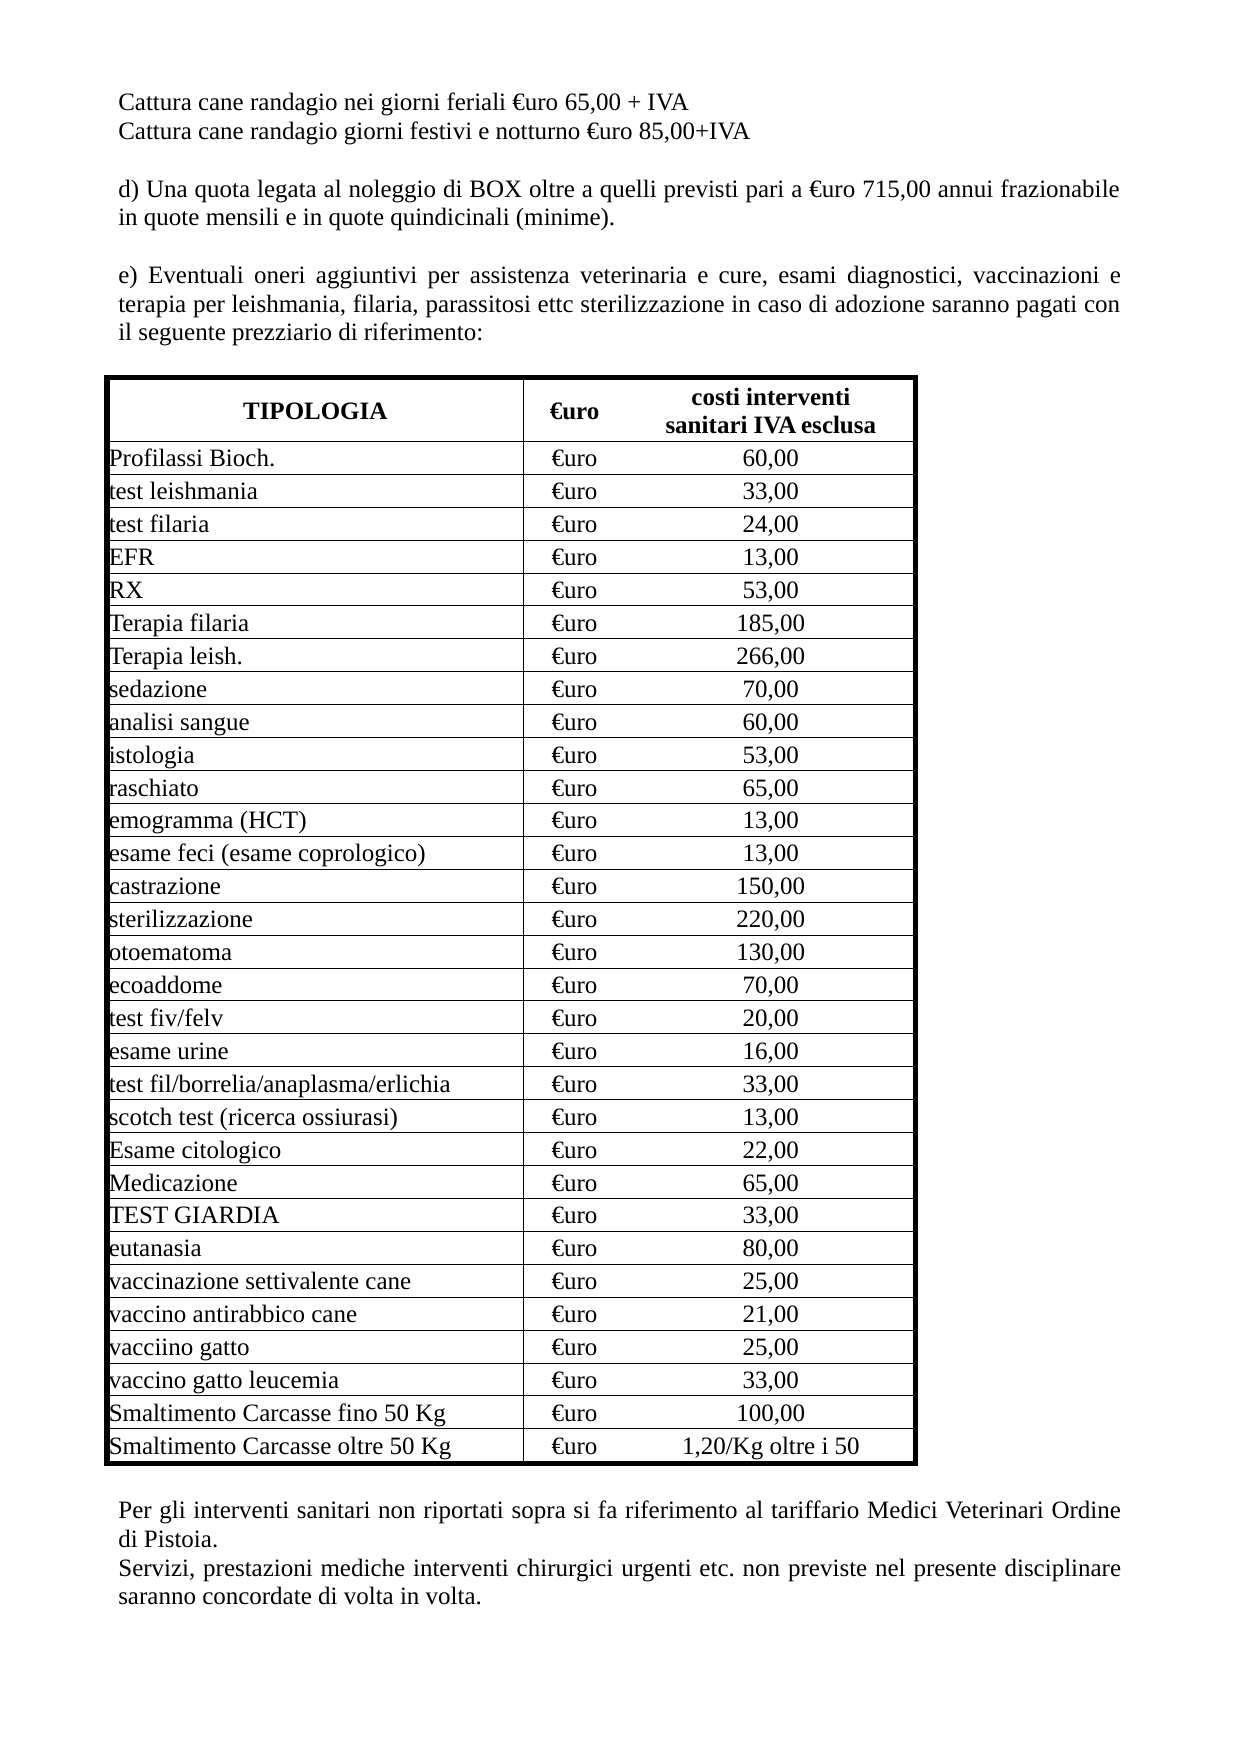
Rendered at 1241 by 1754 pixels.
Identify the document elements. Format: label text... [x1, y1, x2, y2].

table_cell TEST GIARDIA [110, 1199, 523, 1231]
table_cell test fiv/felv [110, 1001, 523, 1033]
table_cell €uro [524, 969, 625, 1000]
table_cell 1,20/Kg oltre i 50 [625, 1429, 913, 1461]
table_cell vacciino gatto [110, 1331, 523, 1362]
table_cell 53,00 [625, 574, 913, 605]
table_cell €uro [524, 903, 625, 934]
table_cell 13,00 [625, 837, 913, 869]
table_cell 65,00 [625, 771, 913, 803]
text Cattura cane randagio giorni festivi e notturno €uro 85,00+IVA [118, 116, 1122, 145]
table_cell 53,00 [625, 738, 913, 770]
text e) Eventuali oneri aggiuntivi per assistenza veterinaria e cure, esami diagnostici, vaccinazioni e terapia per leishmania, filaria, parassitosi ettc sterilizzazione in caso di adozione saranno pagati con il seguente prezziario di riferimento: [118, 260, 1122, 346]
table_cell €uro [524, 870, 625, 902]
table_cell €uro [524, 1265, 625, 1297]
table_cell Esame citologico [110, 1133, 523, 1165]
table_cell €uro [524, 738, 625, 770]
table_cell 22,00 [625, 1133, 913, 1165]
table_cell esame urine [110, 1034, 523, 1066]
table_cell €uro [524, 936, 625, 967]
table_cell vaccino gatto leucemia [110, 1364, 523, 1395]
table_cell test fil/borrelia/anaplasma/erlichia [110, 1067, 523, 1099]
table_cell €uro [524, 541, 625, 572]
table_cell eutanasia [110, 1232, 523, 1264]
table_cell sterilizzazione [110, 903, 523, 934]
table_cell 70,00 [625, 672, 913, 704]
table_cell Terapia filaria [110, 606, 523, 638]
table_cell EFR [110, 541, 523, 572]
table_header TIPOLOGIA [110, 380, 523, 441]
table_cell 25,00 [625, 1331, 913, 1362]
text Servizi, prestazioni mediche interventi chirurgici urgenti etc. non previste nel presente disciplinare saranno concordate di volta in volta. [118, 1553, 1122, 1610]
table_cell 25,00 [625, 1265, 913, 1297]
table_cell 13,00 [625, 541, 913, 572]
table_header costi interventi sanitari IVA esclusa [625, 380, 913, 441]
table_cell €uro [524, 1199, 625, 1231]
table_cell €uro [524, 508, 625, 539]
table_cell Terapia leish. [110, 639, 523, 671]
table_header €uro [524, 380, 625, 441]
table_cell raschiato [110, 771, 523, 803]
table_cell sedazione [110, 672, 523, 704]
table_cell castrazione [110, 870, 523, 902]
table_cell 100,00 [625, 1396, 913, 1428]
table_cell €uro [524, 574, 625, 605]
table_cell Profilassi Bioch. [110, 442, 523, 474]
table_cell 13,00 [625, 1100, 913, 1132]
table_cell 185,00 [625, 606, 913, 638]
text Cattura cane randagio nei giorni feriali €uro 65,00 + IVA [118, 87, 1122, 116]
table_cell 220,00 [625, 903, 913, 934]
table_cell €uro [524, 1429, 625, 1461]
table_cell €uro [524, 1034, 625, 1066]
table_cell €uro [524, 804, 625, 836]
table_cell 20,00 [625, 1001, 913, 1033]
table_cell €uro [524, 1100, 625, 1132]
table_cell €uro [524, 1396, 625, 1428]
table_cell scotch test (ricerca ossiurasi) [110, 1100, 523, 1132]
table_cell Medicazione [110, 1166, 523, 1198]
table_cell €uro [524, 1133, 625, 1165]
table_cell 60,00 [625, 442, 913, 474]
table_cell €uro [524, 606, 625, 638]
table_cell Smaltimento Carcasse fino 50 Kg [110, 1396, 523, 1428]
table_cell 13,00 [625, 804, 913, 836]
table_cell emogramma (HCT) [110, 804, 523, 836]
table_cell €uro [524, 837, 625, 869]
table_cell 130,00 [625, 936, 913, 967]
table_cell 33,00 [625, 1199, 913, 1231]
table_cell test filaria [110, 508, 523, 539]
table_cell €uro [524, 1166, 625, 1198]
table_cell €uro [524, 672, 625, 704]
table_cell €uro [524, 1298, 625, 1329]
text d) Una quota legata al noleggio di BOX oltre a quelli previsti pari a €uro 715,00 annui frazionabile in quote mensili e in quote quindicinali (minime). [118, 174, 1122, 231]
table_cell 60,00 [625, 705, 913, 737]
table_cell €uro [524, 705, 625, 737]
table_cell istologia [110, 738, 523, 770]
table_cell analisi sangue [110, 705, 523, 737]
table_cell Smaltimento Carcasse oltre 50 Kg [110, 1429, 523, 1461]
table_cell €uro [524, 475, 625, 507]
table_cell RX [110, 574, 523, 605]
table_cell 150,00 [625, 870, 913, 902]
table_cell €uro [524, 442, 625, 474]
table_cell test leishmania [110, 475, 523, 507]
table_cell €uro [524, 1331, 625, 1362]
table_cell vaccinazione settivalente cane [110, 1265, 523, 1297]
table_cell 33,00 [625, 475, 913, 507]
table_cell 33,00 [625, 1364, 913, 1395]
table_cell €uro [524, 1067, 625, 1099]
text Per gli interventi sanitari non riportati sopra si fa riferimento al tariffario Medici Veterinari Ordine di Pistoia. [118, 1495, 1122, 1553]
table_cell esame feci (esame coprologico) [110, 837, 523, 869]
table_cell otoematoma [110, 936, 523, 967]
table_cell 24,00 [625, 508, 913, 539]
table_cell €uro [524, 771, 625, 803]
table_cell 33,00 [625, 1067, 913, 1099]
table_cell vaccino antirabbico cane [110, 1298, 523, 1329]
table_cell 70,00 [625, 969, 913, 1000]
table_cell 266,00 [625, 639, 913, 671]
table_cell €uro [524, 1232, 625, 1264]
table_cell 80,00 [625, 1232, 913, 1264]
table_cell €uro [524, 1001, 625, 1033]
table_cell 21,00 [625, 1298, 913, 1329]
table_cell 65,00 [625, 1166, 913, 1198]
table_cell 16,00 [625, 1034, 913, 1066]
table_cell ecoaddome [110, 969, 523, 1000]
table_cell €uro [524, 639, 625, 671]
table_cell €uro [524, 1364, 625, 1395]
